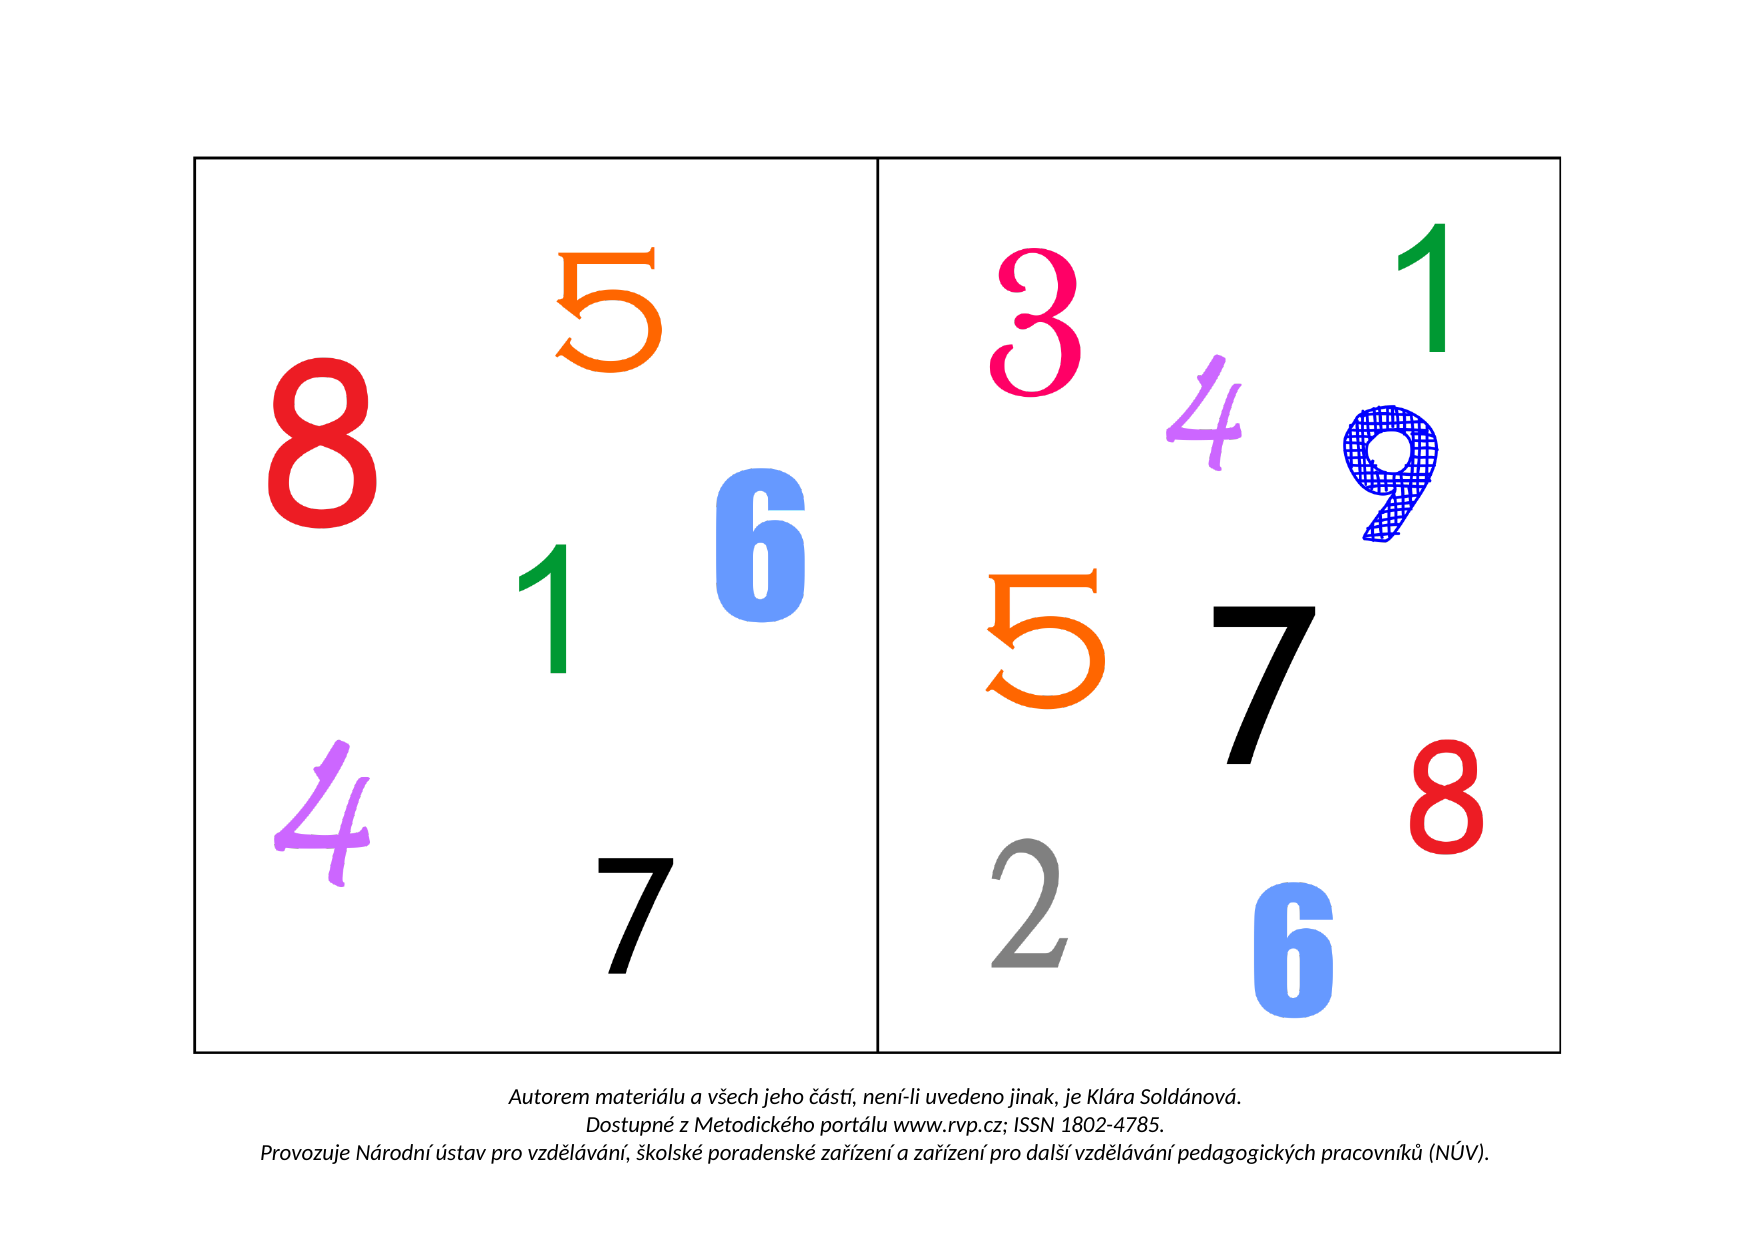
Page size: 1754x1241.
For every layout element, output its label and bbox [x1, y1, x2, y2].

picture [193, 156, 1562, 1054]
